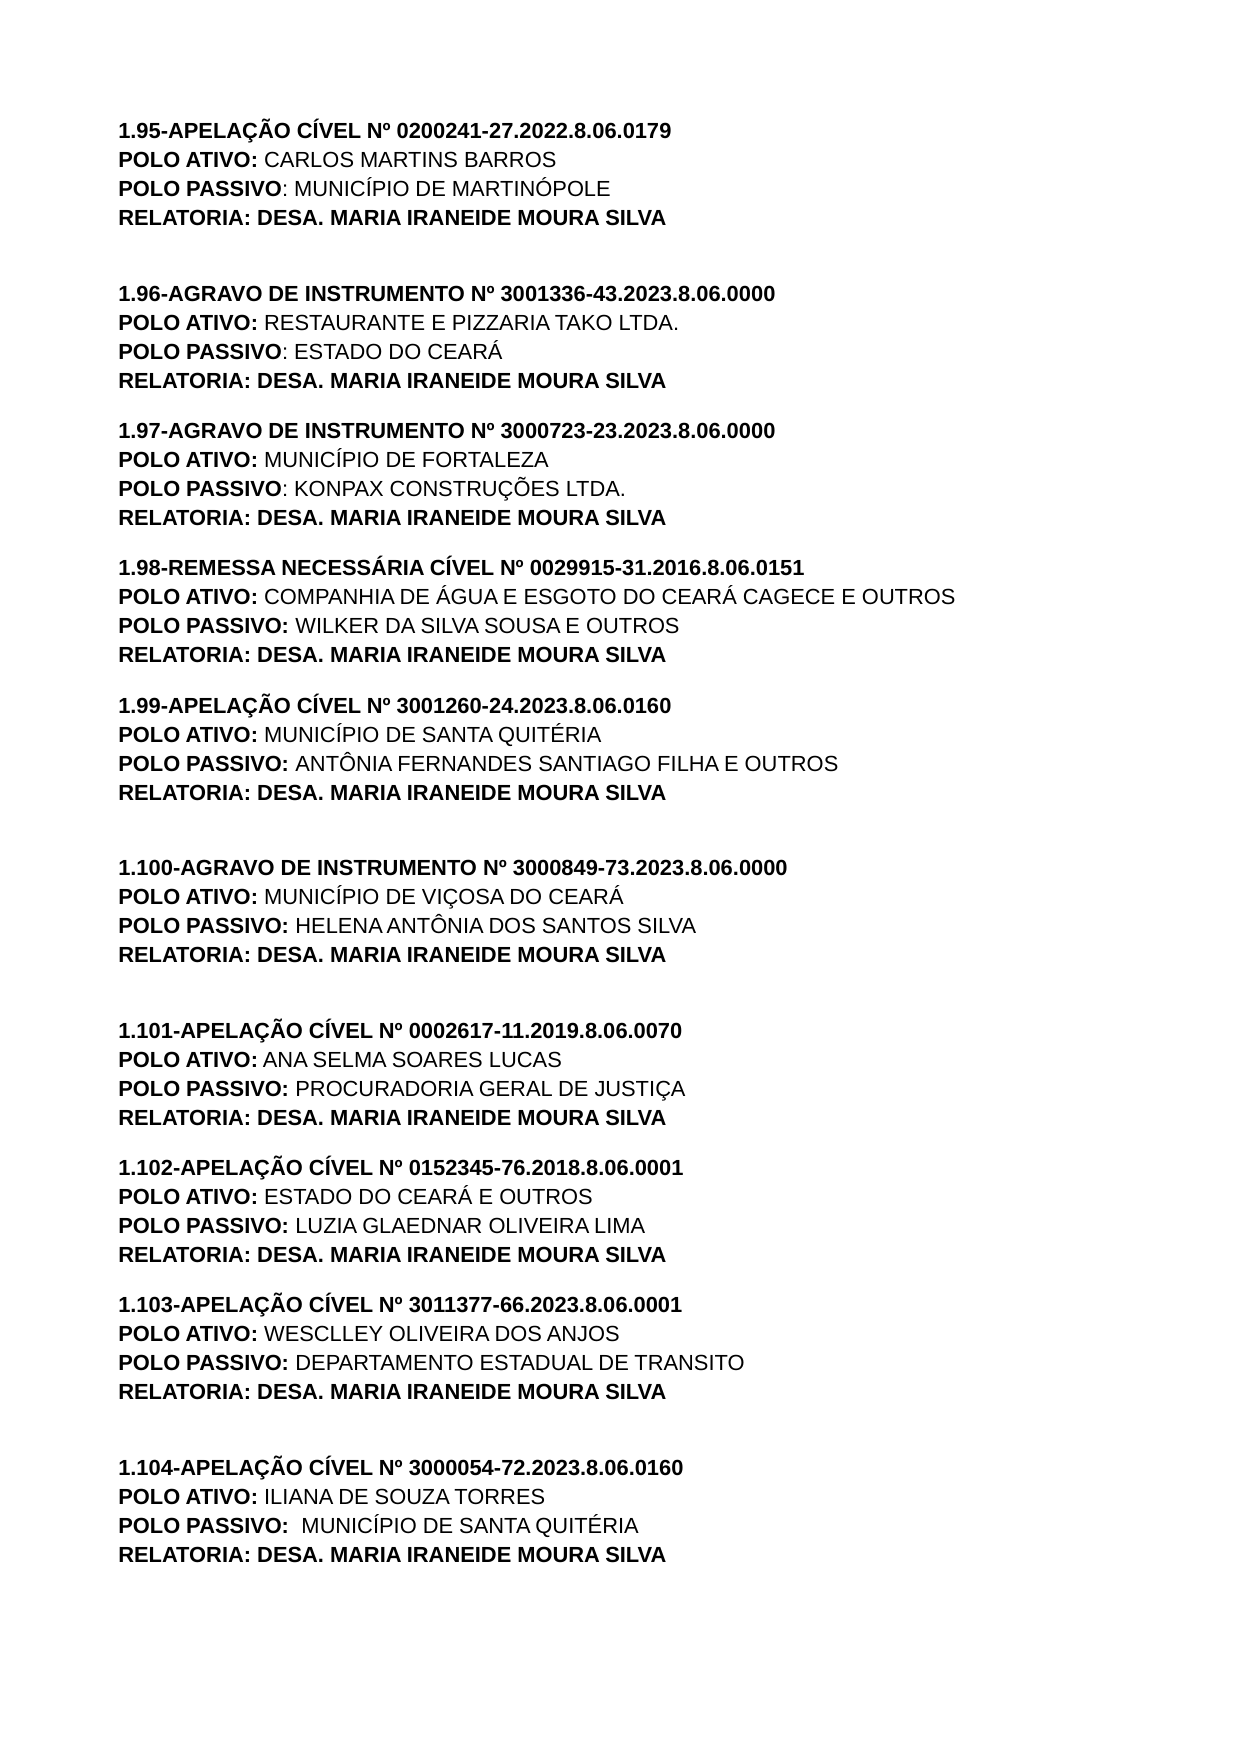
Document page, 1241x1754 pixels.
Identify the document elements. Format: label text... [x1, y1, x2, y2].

text POLO ATIVO: MUNICÍPIO DE SANTA QUITÉRIA [118, 721, 1122, 747]
text 1.104-APELAÇÃO CÍVEL Nº 3000054-72.2023.8.06.0160 POLO ATIVO: ILIANA DE SOUZA TORRES [118, 1454, 1122, 1509]
text POLO PASSIVO: HELENA ANTÔNIA DOS SANTOS SILVA [118, 913, 1122, 938]
text RELATORIA: DESA. MARIA IRANEIDE MOURA SILVA [118, 642, 1122, 667]
text POLO PASSIVO: KONPAX CONSTRUÇÕES LTDA. [118, 476, 1122, 501]
text 1.96-AGRAVO DE INSTRUMENTO Nº 3001336-43.2023.8.06.0000 POLO ATIVO: RESTAURANTE E PIZZARIA TAKO LTDA. [118, 281, 1122, 335]
text 1.99-APELAÇÃO CÍVEL Nº 3001260-24.2023.8.06.0160 [118, 692, 1122, 718]
text POLO PASSIVO: PROCURADORIA GERAL DE JUSTIÇA [118, 1075, 1122, 1101]
text 1.97-AGRAVO DE INSTRUMENTO Nº 3000723-23.2023.8.06.0000 POLO ATIVO: MUNICÍPIO DE FORTALEZA [118, 418, 1122, 472]
text RELATORIA: DESA. MARIA IRANEIDE MOURA SILVA [118, 1104, 1122, 1129]
text POLO PASSIVO: MUNICÍPIO DE MARTINÓPOLE [118, 176, 1122, 201]
text RELATORIA: DESA. MARIA IRANEIDE MOURA SILVA [118, 779, 1122, 804]
text 1.103-APELAÇÃO CÍVEL Nº 3011377-66.2023.8.06.0001 POLO ATIVO: WESCLLEY OLIVEIRA DOS ANJOS [118, 1292, 1122, 1346]
text POLO PASSIVO: LUZIA GLAEDNAR OLIVEIRA LIMA [118, 1213, 1122, 1238]
text POLO PASSIVO: ESTADO DO CEARÁ [118, 338, 1122, 364]
text RELATORIA: DESA. MARIA IRANEIDE MOURA SILVA [118, 205, 1122, 230]
text 1.100-AGRAVO DE INSTRUMENTO Nº 3000849-73.2023.8.06.0000 POLO ATIVO: MUNICÍPIO DE VIÇOSA DO CEARÁ [118, 855, 1122, 909]
text POLO PASSIVO: WILKER DA SILVA SOUSA E OUTROS [118, 613, 1122, 638]
text RELATORIA: DESA. MARIA IRANEIDE MOURA SILVA [118, 505, 1122, 530]
text RELATORIA: DESA. MARIA IRANEIDE MOURA SILVA [118, 942, 1122, 967]
text POLO PASSIVO: DEPARTAMENTO ESTADUAL DE TRANSITO [118, 1350, 1122, 1375]
text RELATORIA: DESA. MARIA IRANEIDE MOURA SILVA [118, 1242, 1122, 1267]
text 1.101-APELAÇÃO CÍVEL Nº 0002617-11.2019.8.06.0070 POLO ATIVO: ANA SELMA SOARES LUCAS [118, 1017, 1122, 1072]
text 1.98-REMESSA NECESSÁRIA CÍVEL Nº 0029915-31.2016.8.06.0151 POLO ATIVO: COMPANHIA DE ÁGUA E ESGOTO DO CEARÁ CAGECE E OUTROS [118, 555, 1122, 609]
text POLO PASSIVO: MUNICÍPIO DE SANTA QUITÉRIA [118, 1512, 1122, 1538]
text RELATORIA: DESA. MARIA IRANEIDE MOURA SILVA [118, 1541, 1122, 1567]
text 1.95-APELAÇÃO CÍVEL Nº 0200241-27.2022.8.06.0179 POLO ATIVO: CARLOS MARTINS BARROS [118, 118, 1122, 172]
text RELATORIA: DESA. MARIA IRANEIDE MOURA SILVA [118, 1379, 1122, 1404]
text POLO PASSIVO: ANTÔNIA FERNANDES SANTIAGO FILHA E OUTROS [118, 750, 1122, 776]
text 1.102-APELAÇÃO CÍVEL Nº 0152345-76.2018.8.06.0001 POLO ATIVO: ESTADO DO CEARÁ E OUTROS [118, 1155, 1122, 1209]
text RELATORIA: DESA. MARIA IRANEIDE MOURA SILVA [118, 367, 1122, 393]
